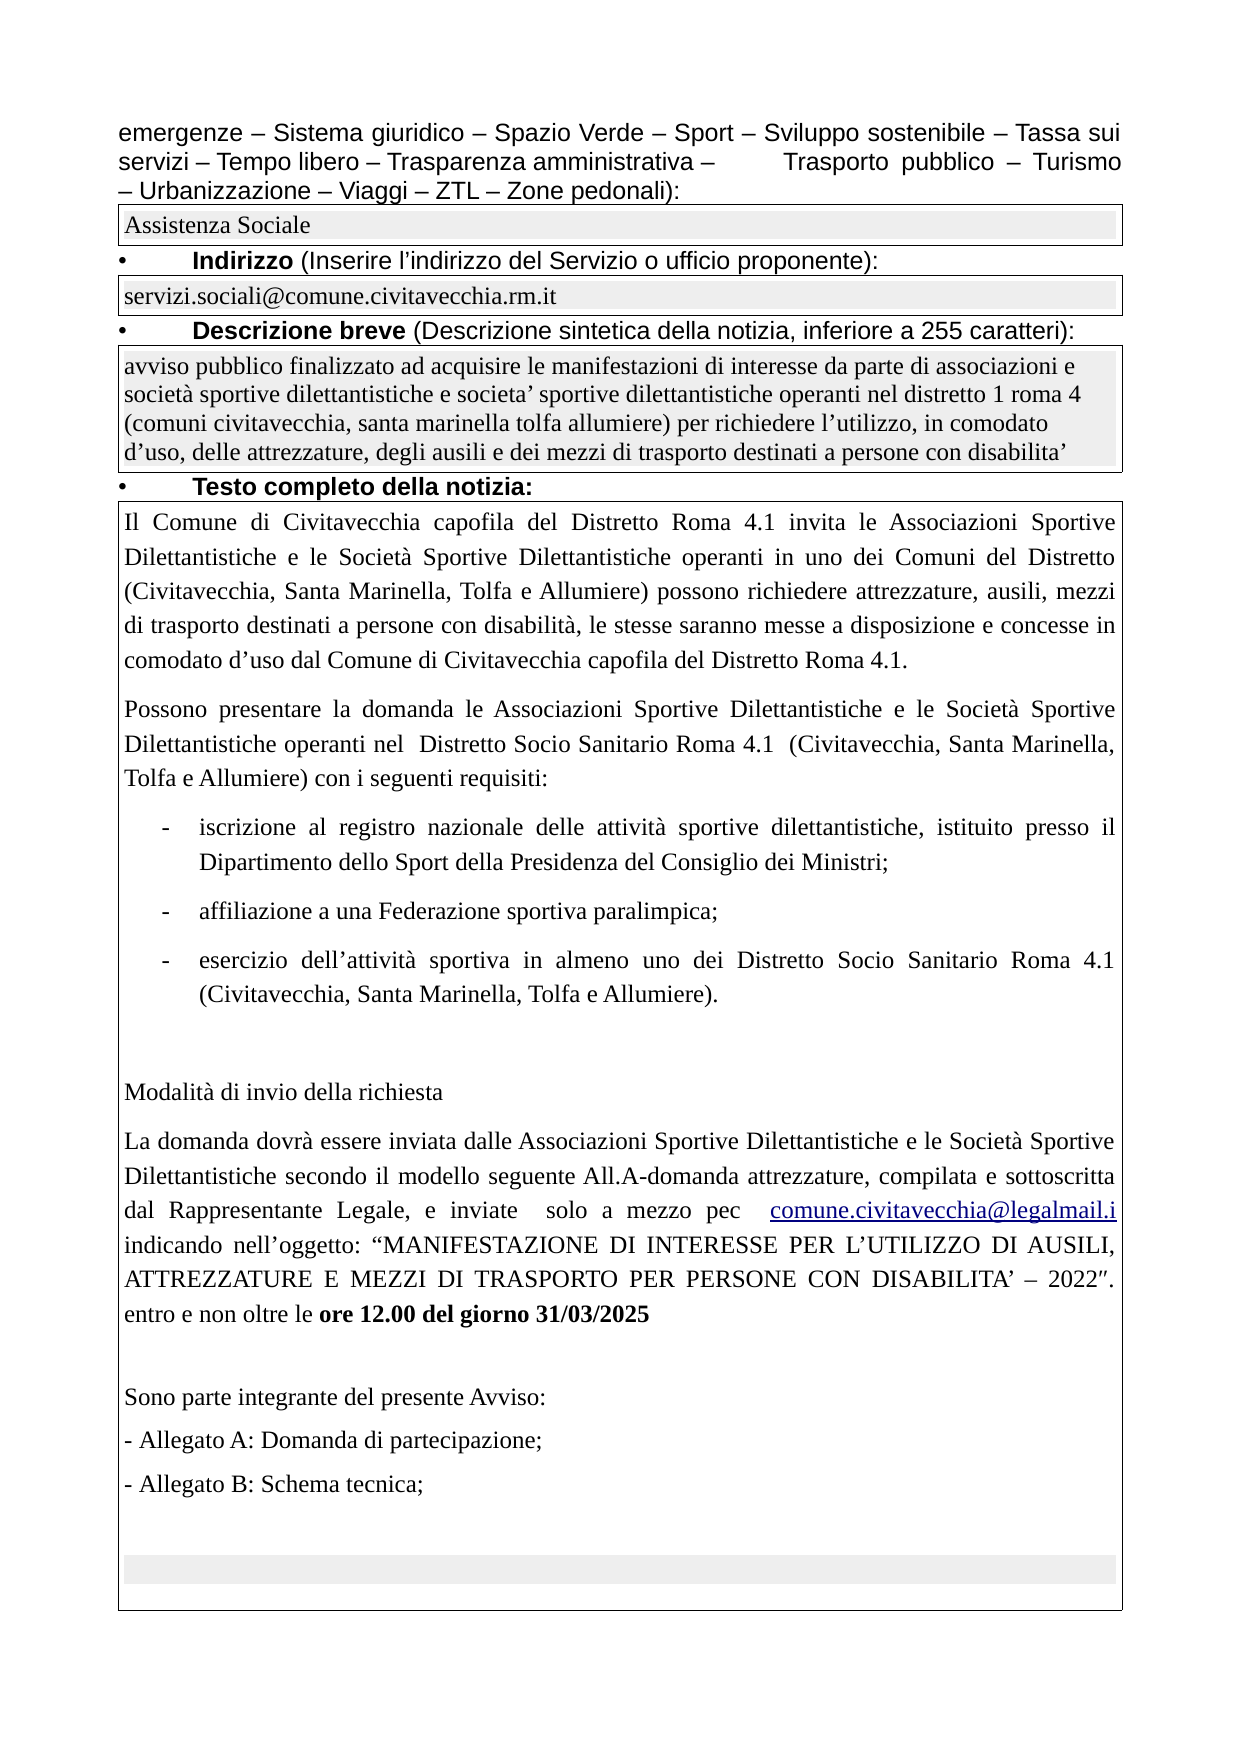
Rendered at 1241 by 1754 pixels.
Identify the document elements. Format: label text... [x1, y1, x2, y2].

list emergenze – Sistema giuridico – Spazio Verde – Sport – Sviluppo sostenibile – Tassa sui servizi – Tempo libero – Trasparenza amministrativa – Trasporto pubblico – Turismo – Urbanizzazione – Viaggi – ZTL – Zone pedonali): [118, 118, 1122, 204]
list Descrizione breve (Descrizione sintetica della notizia, inferiore a 255 caratteri): [118, 316, 1122, 344]
list Testo completo della notizia: [118, 473, 1122, 501]
table_header Il Comune di Civitavecchia capofila del Distretto Roma 4.1 invita le Associazioni Sportive Dilettantistiche e le Società Sportive Dilettantistiche operanti in uno dei Comuni del Distretto (Civitavecchia, Santa Marinella, Tolfa e Allumiere) possono richiedere attrezzature, ausili, mezzi di trasporto destinati a persone con disabilità, le stesse saranno messe a disposizione e concesse in comodato d’uso dal Comune di Civitavecchia capofila del Distretto Roma 4.1. Possono presentare la domanda le Associazioni Sportive Dilettantistiche e le Società Sportive Dilettantistiche operanti nel Distretto Socio Sanitario Roma 4.1 (Civitavecchia, Santa Marinella, Tolfa e Allumiere) con i seguenti requisiti: iscrizione al registro nazionale delle attività sportive dilettantistiche, istituito presso il Dipartimento dello Sport della Presidenza del Consiglio dei Ministri; affiliazione a una Federazione sportiva paralimpica; esercizio dell’attività sportiva in almeno uno dei Distretto Socio Sanitario Roma 4.1 (Civitavecchia, Santa Marinella, Tolfa e Allumiere). Modalità di invio della richiesta La domanda dovrà essere inviata dalle Associazioni Sportive Dilettantistiche e le Società Sportive Dilettantistiche secondo il modello seguente All.A-domanda attrezzature, compilata e sottoscritta dal Rappresentante Legale, e inviate solo a mezzo pec comune.civitavecchia@legalmail.i indicando nell’oggetto: “MANIFESTAZIONE DI INTERESSE PER L’UTILIZZO DI AUSILI, ATTREZZATURE E MEZZI DI TRASPORTO PER PERSONE CON DISABILITA’ – 2022″. entro e non oltre le ore 12.00 del giorno 31/03/2025 Sono parte integrante del presente Avviso: - Allegato A: Domanda di partecipazione; - Allegato B: Schema tecnica; [119, 502, 1122, 1610]
list Indirizzo (Inserire l’indirizzo del Servizio o ufficio proponente): [118, 246, 1122, 274]
table_header avviso pubblico finalizzato ad acquisire le manifestazioni di interesse da parte di associazioni e società sportive dilettantistiche e societa’ sportive dilettantistiche operanti nel distretto 1 roma 4 (comuni civitavecchia, santa marinella tolfa allumiere) per richiedere l’utilizzo, in comodato d’uso, delle attrezzature, degli ausili e dei mezzi di trasporto destinati a persone con disabilita’ [119, 346, 1122, 472]
table_header Assistenza Sociale [119, 205, 1122, 245]
table_header servizi.sociali@comune.civitavecchia.rm.it [119, 276, 1122, 315]
